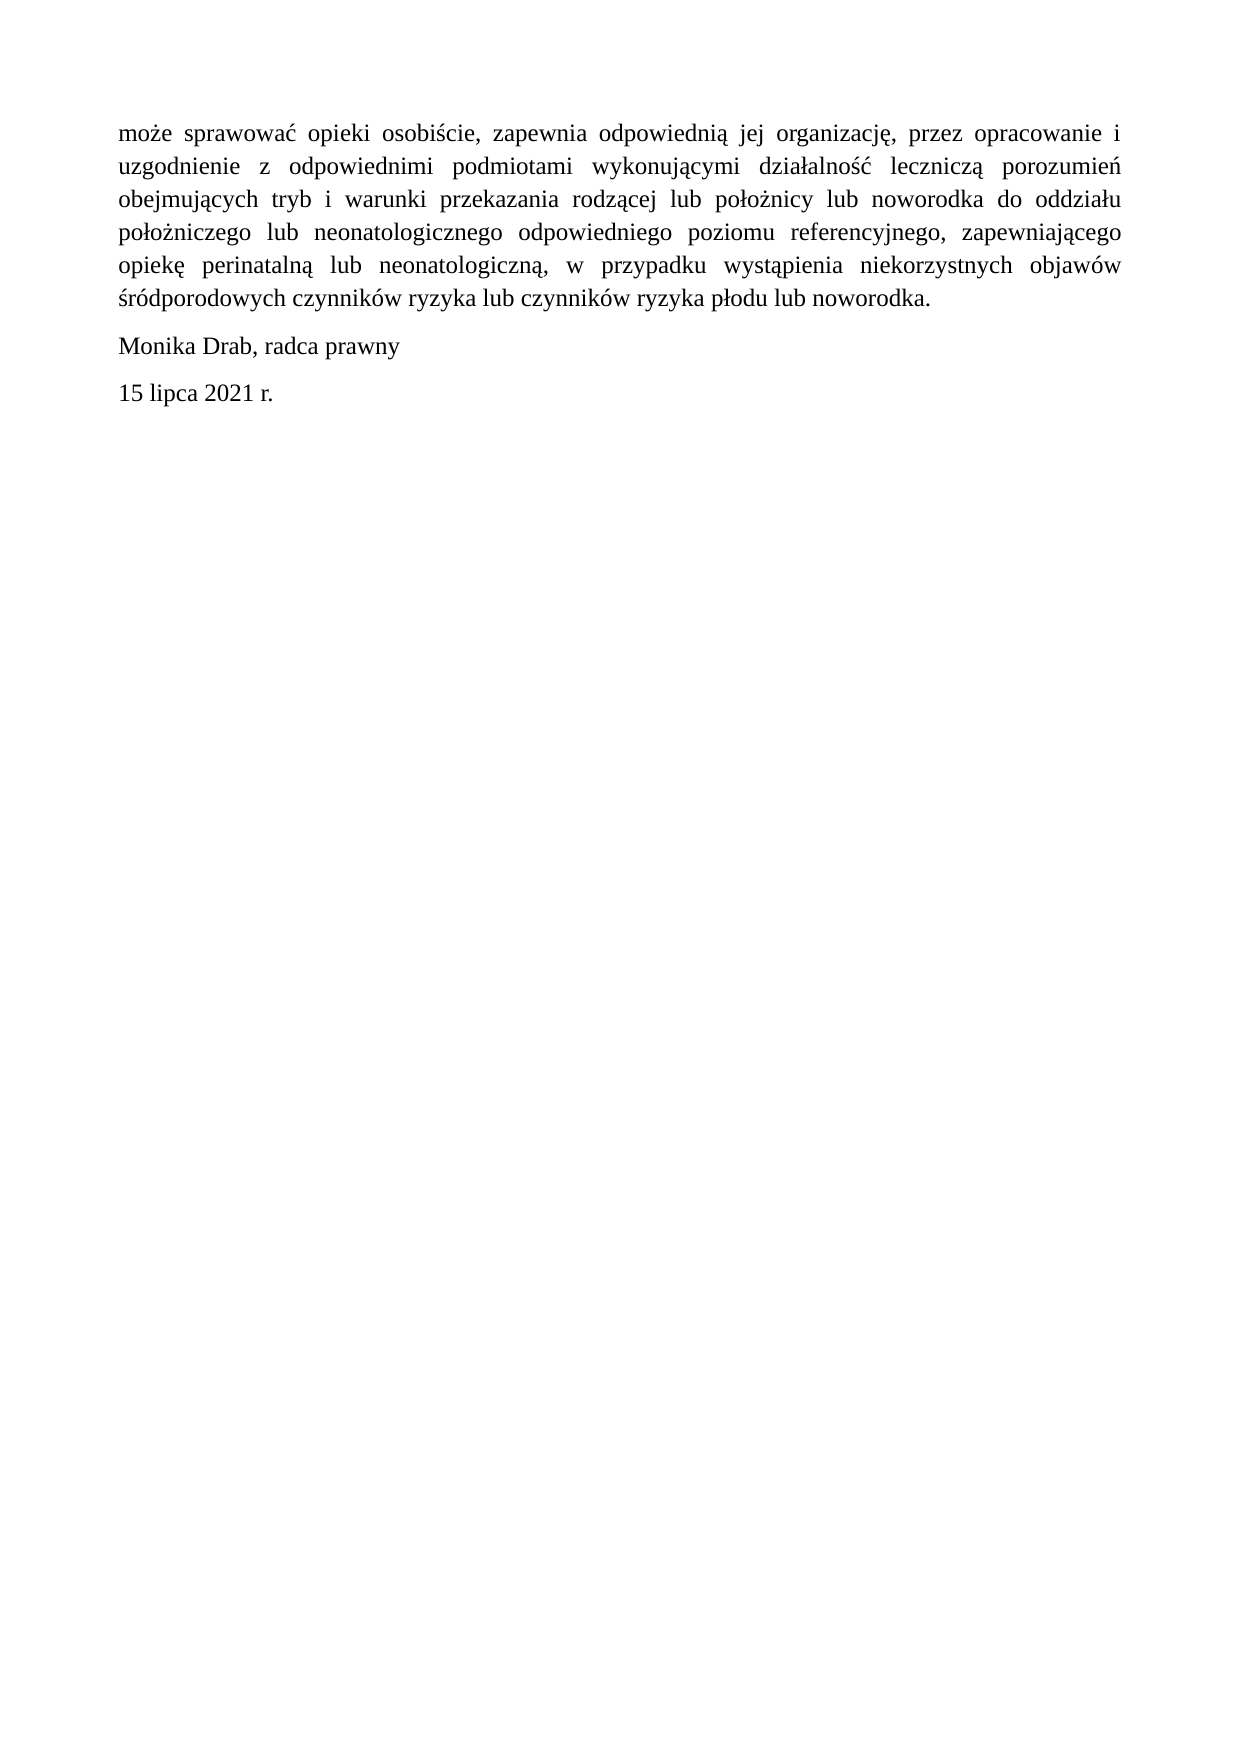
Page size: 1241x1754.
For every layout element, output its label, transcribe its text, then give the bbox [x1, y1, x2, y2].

text Monika Drab, radca prawny [118, 331, 1122, 359]
text może sprawować opieki osobiście, zapewnia odpowiednią jej organizację, przez opracowanie i uzgodnienie z odpowiednimi podmiotami wykonującymi działalność leczniczą porozumień obejmujących tryb i warunki przekazania rodzącej lub położnicy lub noworodka do oddziału położniczego lub neonatologicznego odpowiedniego poziomu referencyjnego, zapewniającego opiekę perinatalną lub neonatologiczną, w przypadku wystąpienia niekorzystnych objawów śródporodowych czynników ryzyka lub czynników ryzyka płodu lub noworodka. [118, 118, 1122, 312]
text 15 lipca 2021 r. [118, 378, 1122, 407]
